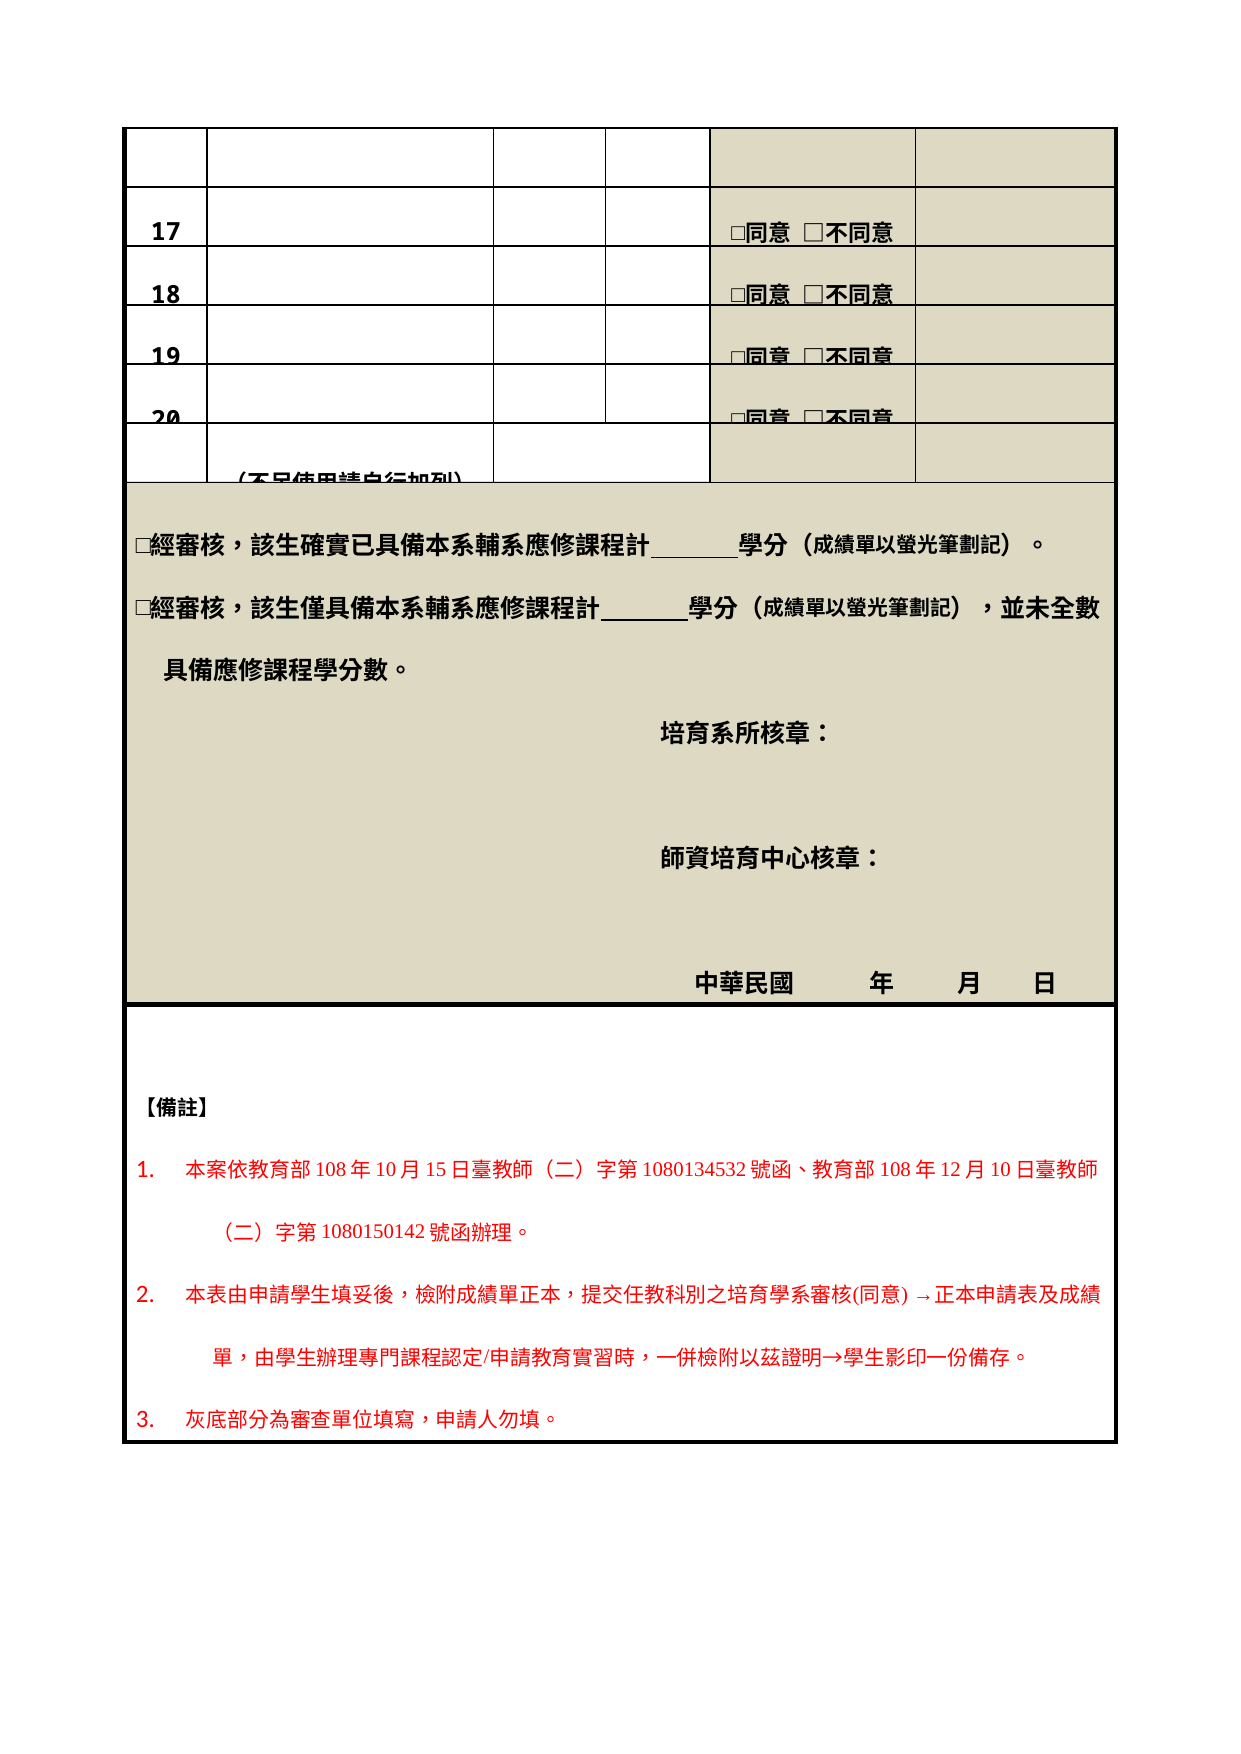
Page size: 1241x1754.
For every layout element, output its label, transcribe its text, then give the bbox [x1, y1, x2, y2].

table_cell □同意 □不同意 [711, 247, 915, 304]
table_cell [916, 306, 1114, 363]
table_cell [494, 188, 605, 245]
table_cell [494, 365, 605, 422]
table_cell □經審核，該生確實已具備本系輔系應修課程計 學分（成績單以螢光筆劃記）。 □經審核，該生僅具備本系輔系應修課程計 學分（成績單以螢光筆劃記），並未全數具備應修課程學分數。 培育系所核章： 師資培育中心核章： 中華民國 年 月 日 [127, 483, 1114, 1002]
table_cell □同意 □不同意 [711, 365, 915, 422]
table_cell [494, 306, 605, 363]
table_cell [711, 424, 915, 481]
table_cell [494, 424, 709, 481]
table_cell [916, 129, 1114, 186]
table_cell [127, 424, 206, 481]
table_cell [494, 129, 605, 186]
table_cell [606, 129, 709, 186]
table_cell □同意 □不同意 [711, 129, 915, 186]
table_cell 18 [127, 247, 206, 304]
table_cell [916, 365, 1114, 422]
table_cell [494, 247, 605, 304]
table_cell [208, 188, 493, 245]
table_cell □同意 □不同意 [711, 188, 915, 245]
table_cell 19 [127, 306, 206, 363]
table_cell [916, 247, 1114, 304]
table_cell [208, 129, 493, 186]
table_cell [606, 306, 709, 363]
table_cell 【備註】 本案依教育部108年10月15日臺教師（二）字第1080134532號函、教育部108年12月10日臺教師（二）字第1080150142號函辦理。 本表由申請學生填妥後，檢附成績單正本，提交任教科別之培育學系審核(同意) →正本申請表及成績單，由學生辦理專門課程認定/申請教育實習時，一併檢附以茲證明→學生影印一份備存。 灰底部分為審查單位填寫，申請人勿填。 [127, 1007, 1114, 1439]
table_cell [208, 306, 493, 363]
table_cell [208, 247, 493, 304]
table_cell 16 [127, 129, 206, 186]
table_cell [916, 188, 1114, 245]
table_cell （不足使用請自行加列） [208, 424, 493, 481]
table_cell [606, 247, 709, 304]
table_cell [916, 424, 1114, 481]
table_cell 20 [127, 365, 206, 422]
table_cell [606, 365, 709, 422]
table_cell [208, 365, 493, 422]
table_cell 17 [127, 188, 206, 245]
table_cell □同意 □不同意 [711, 306, 915, 363]
table_cell [606, 188, 709, 245]
